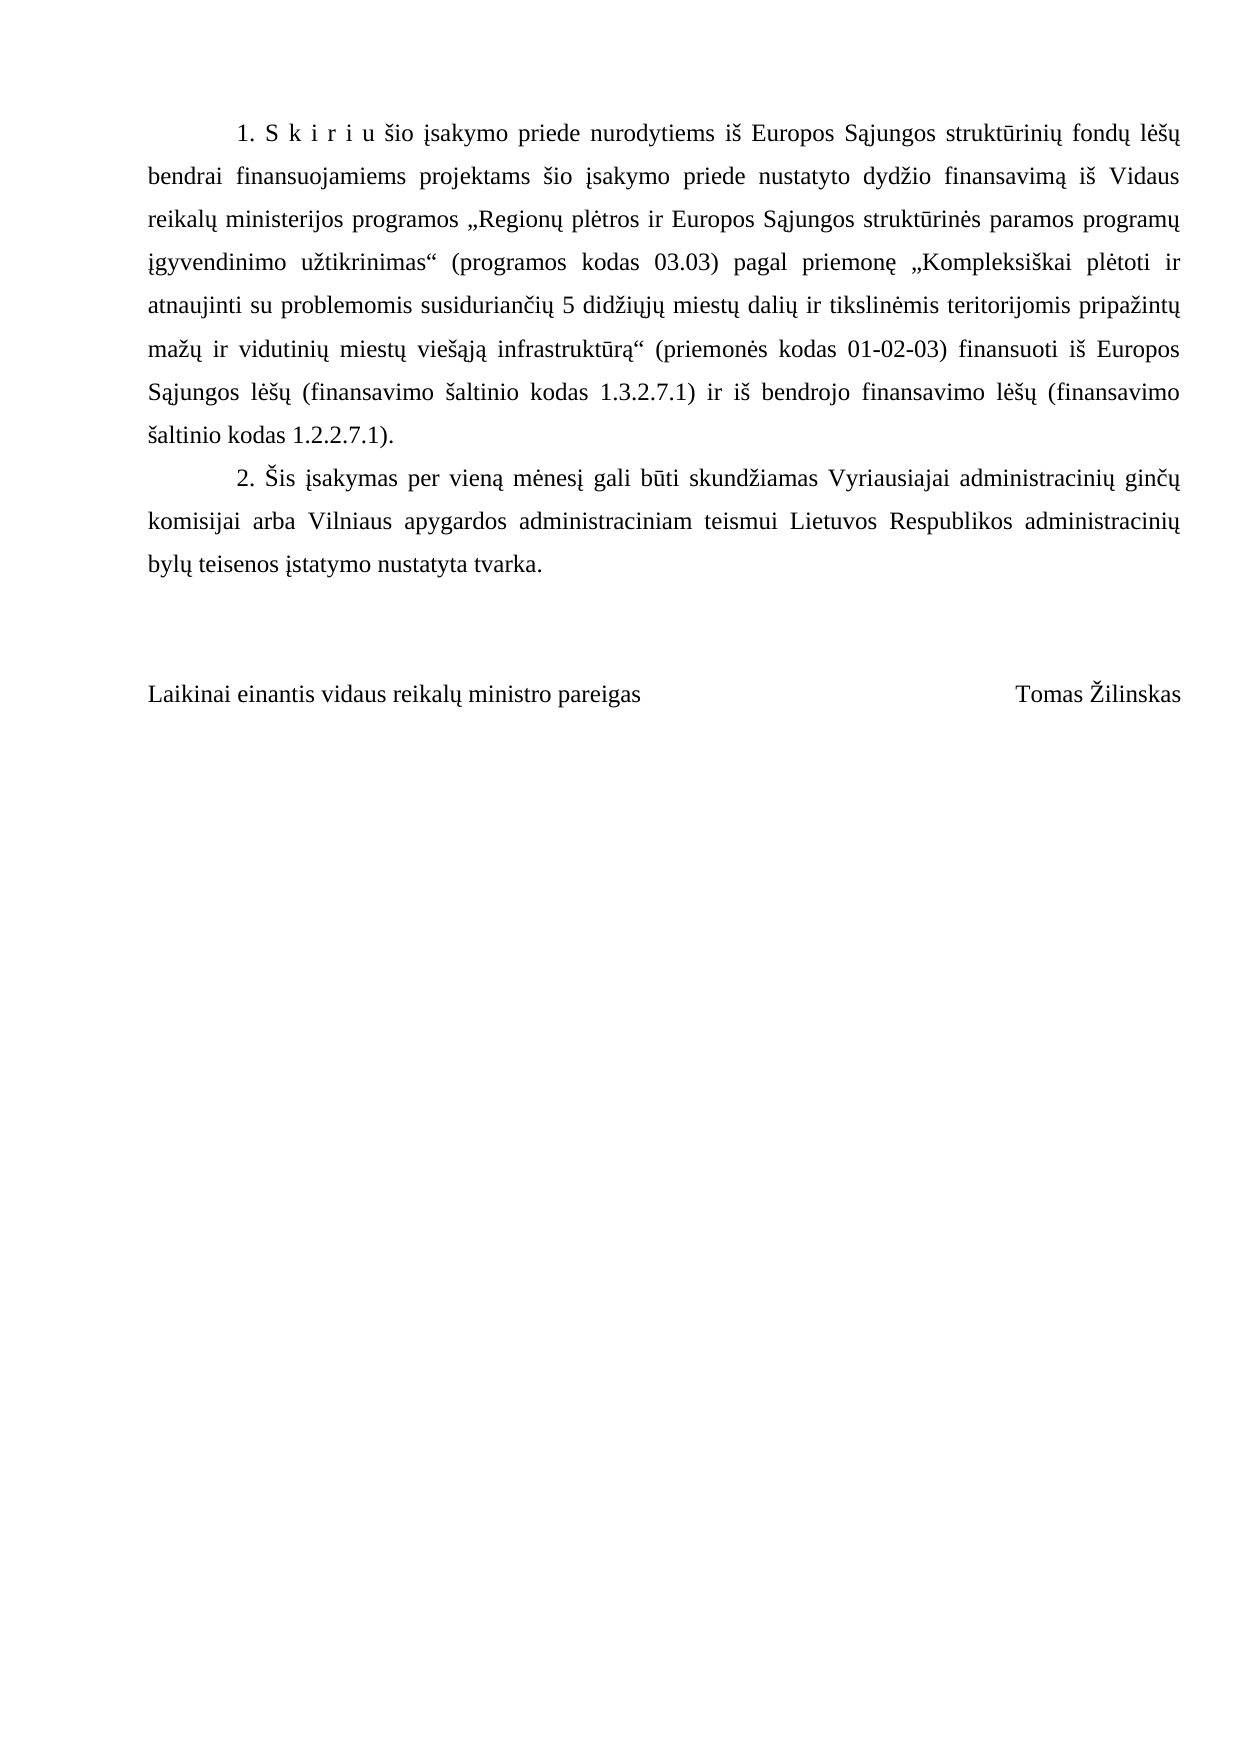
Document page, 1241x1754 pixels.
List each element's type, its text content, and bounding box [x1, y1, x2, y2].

text Laikinai einantis vidaus reikalų ministro pareigas Tomas Žilinskas [148, 679, 1181, 707]
text 1. S k i r i u šio įsakymo priede nurodytiems iš Europos Sąjungos struktūrinių fondų lėšų bendrai finansuojamiems projektams šio įsakymo priede nustatyto dydžio finansavimą iš Vidaus reikalų ministerijos programos „Regionų plėtros ir Europos Sąjungos struktūrinės paramos programų įgyvendinimo užtikrinimas“ (programos kodas 03.03) pagal priemonę „Kompleksiškai plėtoti ir atnaujinti su problemomis susiduriančių 5 didžiųjų miestų dalių ir tikslinėmis teritorijomis pripažintų mažų ir vidutinių miestų viešąją infrastruktūrą“ (priemonės kodas 01-02-03) finansuoti iš Europos Sąjungos lėšų (finansavimo šaltinio kodas 1.3.2.7.1) ir iš bendrojo finansavimo lėšų (finansavimo šaltinio kodas 1.2.2.7.1). [148, 118, 1181, 449]
text 2. Šis įsakymas per vieną mėnesį gali būti skundžiamas Vyriausiajai administracinių ginčų komisijai arba Vilniaus apygardos administraciniam teismui Lietuvos Respublikos administracinių bylų teisenos įstatymo nustatyta tvarka. [148, 463, 1181, 578]
